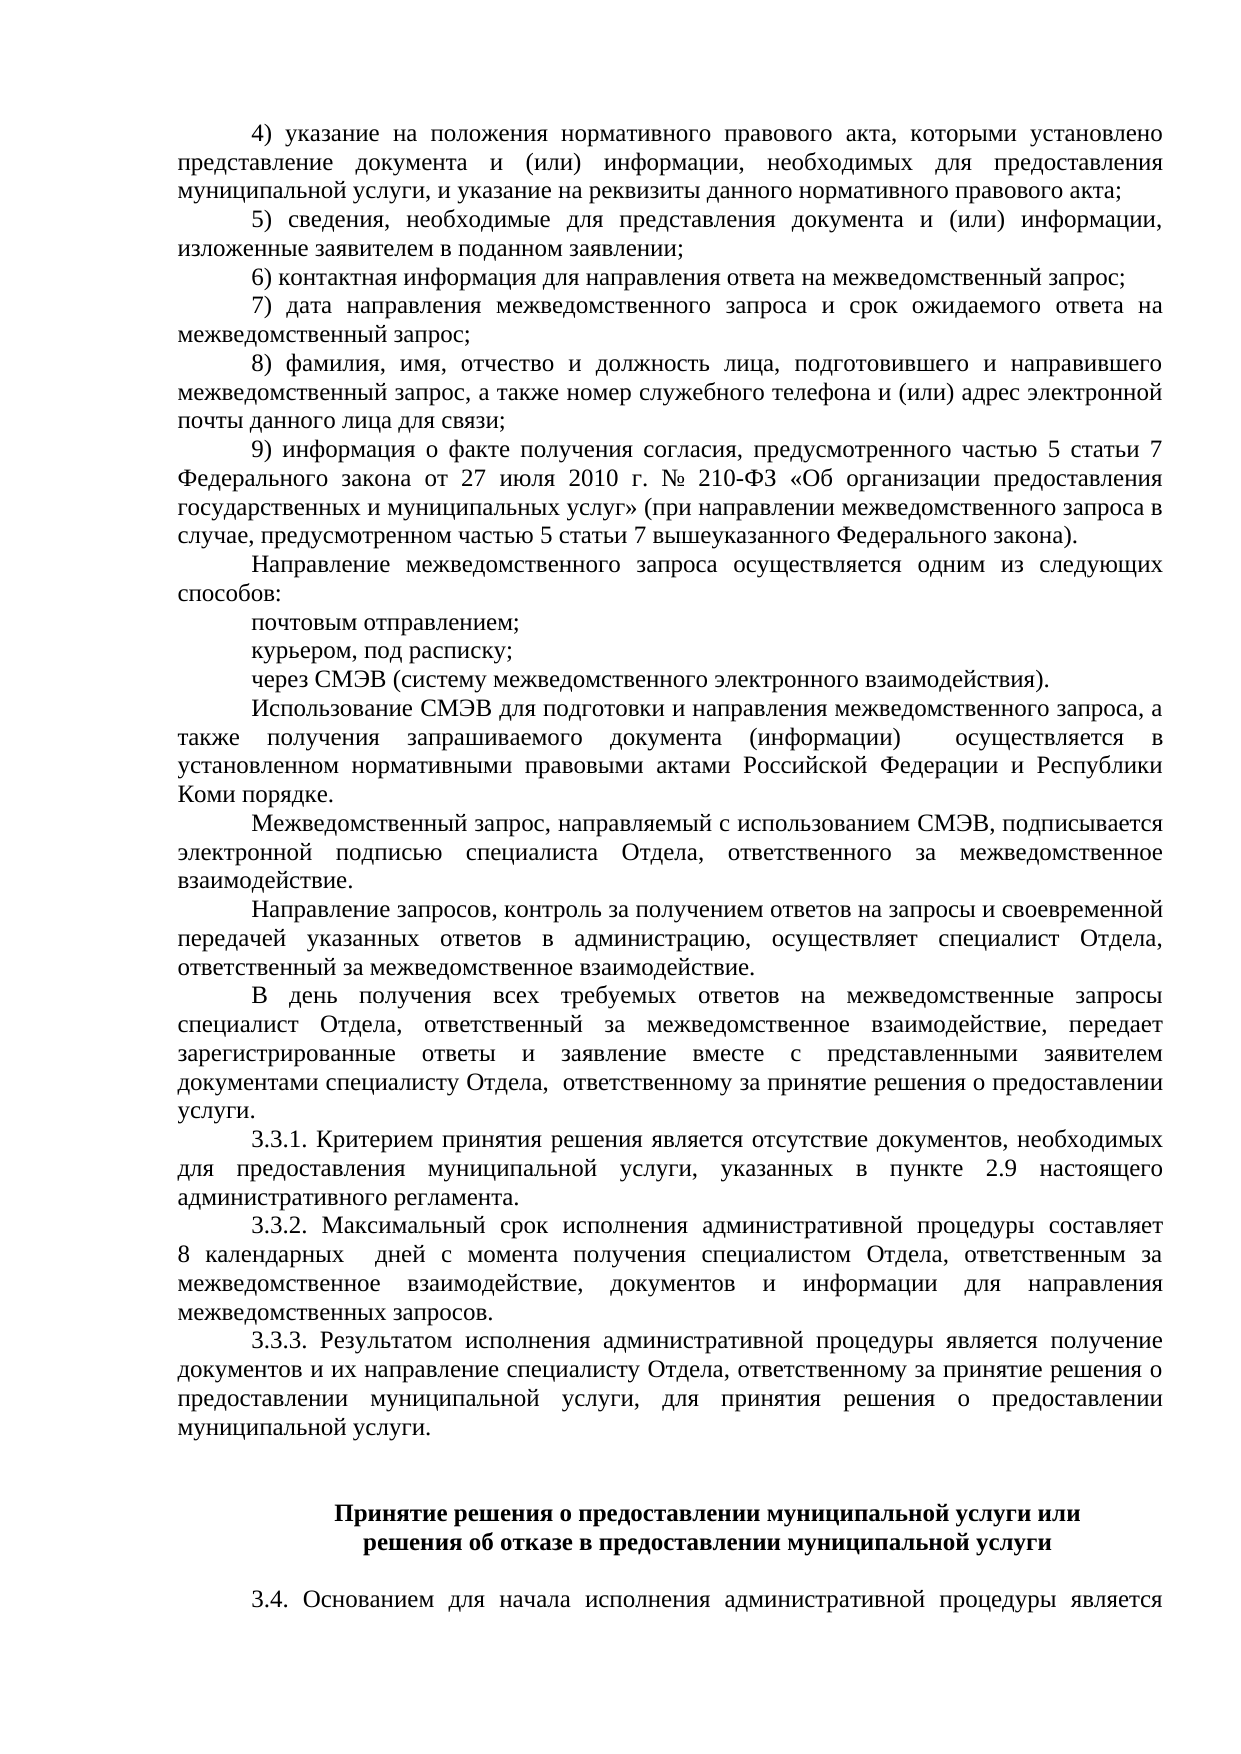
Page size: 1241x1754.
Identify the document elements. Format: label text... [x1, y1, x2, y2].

text Использование СМЭВ для подготовки и направления межведомственного запроса, а также получения запрашиваемого документа (информации) осуществляется в установленном нормативными правовыми актами Российской Федерации и Республики Коми порядке. [177, 693, 1164, 808]
text через СМЭВ (систему межведомственного электронного взаимодействия). [177, 664, 1164, 693]
text В день получения всех требуемых ответов на межведомственные запросы специалист Отдела, ответственный за межведомственное взаимодействие, передает зарегистрированные ответы и заявление вместе с представленными заявителем документами специалисту Отдела, ответственному за принятие решения о предоставлении услуги. [177, 981, 1164, 1124]
text 3.4. Основанием для начала исполнения административной процедуры является [177, 1584, 1164, 1613]
text почтовым отправлением; [177, 607, 1164, 636]
text Направление межведомственного запроса осуществляется одним из следующих способов: [177, 549, 1164, 607]
text решения об отказе в предоставлении муниципальной услуги [177, 1527, 1164, 1556]
text 3.3.1. Критерием принятия решения является отсутствие документов, необходимых для предоставления муниципальной услуги, указанных в пункте 2.9 настоящего административного регламента. [177, 1124, 1164, 1211]
text Направление запросов, контроль за получением ответов на запросы и своевременной передачей указанных ответов в администрацию, осуществляет специалист Отдела, ответственный за межведомственное взаимодействие. [177, 894, 1164, 981]
text 6) контактная информация для направления ответа на межведомственный запрос; [177, 262, 1164, 291]
text 3.3.2. Максимальный срок исполнения административной процедуры составляет 8 календарных дней с момента получения специалистом Отдела, ответственным за межведомственное взаимодействие, документов и информации для направления межведомственных запросов. [177, 1211, 1164, 1326]
text 9) информация о факте получения согласия, предусмотренного частью 5 статьи 7 Федерального закона от 27 июля 2010 г. № 210-ФЗ «Об организации предоставления государственных и муниципальных услуг» (при направлении межведомственного запроса в случае, предусмотренном частью 5 статьи 7 вышеуказанного Федерального закона). [177, 434, 1164, 549]
text 7) дата направления межведомственного запроса и срок ожидаемого ответа на межведомственный запрос; [177, 291, 1164, 348]
text Межведомственный запрос, направляемый с использованием СМЭВ, подписывается электронной подписью специалиста Отдела, ответственного за межведомственное взаимодействие. [177, 808, 1164, 894]
text 3.3.3. Результатом исполнения административной процедуры является получение документов и их направление специалисту Отдела, ответственному за принятие решения о предоставлении муниципальной услуги, для принятия решения о предоставлении муниципальной услуги. [177, 1326, 1164, 1441]
text курьером, под расписку; [177, 636, 1164, 664]
text 8) фамилия, имя, отчество и должность лица, подготовившего и направившего межведомственный запрос, а также номер служебного телефона и (или) адрес электронной почты данного лица для связи; [177, 348, 1164, 434]
text 4) указание на положения нормативного правового акта, которыми установлено представление документа и (или) информации, необходимых для предоставления муниципальной услуги, и указание на реквизиты данного нормативного правового акта; [177, 118, 1164, 204]
text 5) сведения, необходимые для представления документа и (или) информации, изложенные заявителем в поданном заявлении; [177, 204, 1164, 262]
text Принятие решения о предоставлении муниципальной услуги или [177, 1498, 1164, 1527]
